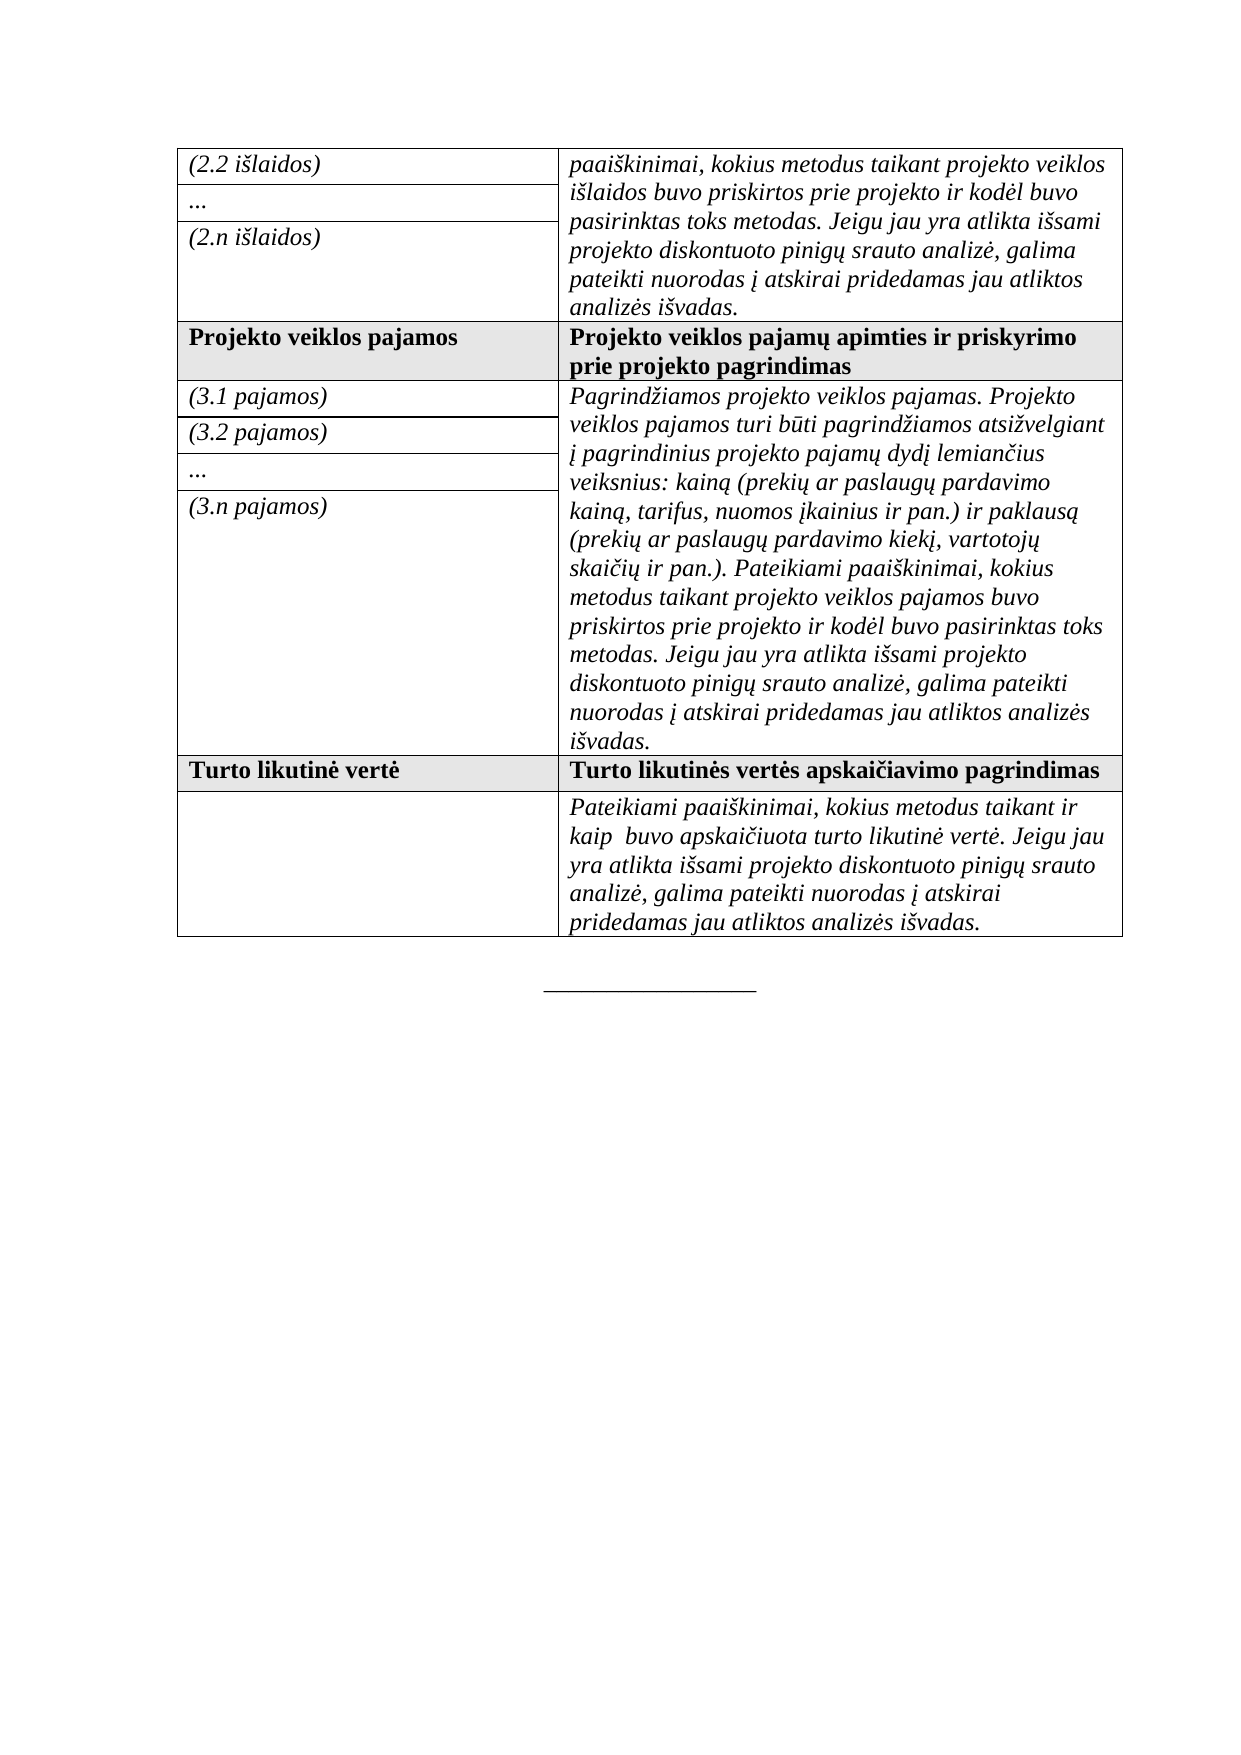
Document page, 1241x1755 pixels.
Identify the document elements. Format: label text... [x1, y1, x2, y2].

table_cell Projekto veiklos pajamų apimties ir priskyrimo prie projekto pagrindimas [559, 322, 1122, 380]
table_cell (3.n pajamos) [178, 491, 558, 754]
table_cell ... [178, 185, 558, 221]
table_cell Turto likutinės vertės apskaičiavimo pagrindimas [559, 756, 1122, 791]
table_cell (3.2 pajamos) [178, 418, 558, 453]
table_cell paaiškinimai, kokius metodus taikant projekto veiklos išlaidos buvo priskirtos prie projekto ir kodėl buvo pasirinktas toks metodas. Jeigu jau yra atlikta išsami projekto diskontuoto pinigų srauto analizė, galima pateikti nuorodas į atskirai pridedamas jau atliktos analizės išvadas. [559, 149, 1122, 321]
table_cell (2.2 išlaidos) [178, 149, 558, 184]
text _________________ [177, 966, 1122, 994]
table_cell (2.n išlaidos) [178, 222, 558, 321]
table_cell Projekto veiklos pajamos [178, 322, 558, 380]
table_cell Turto likutinė vertė [178, 756, 558, 791]
table_cell Pateikiami paaiškinimai, kokius metodus taikant ir kaip buvo apskaičiuota turto likutinė vertė. Jeigu jau yra atlikta išsami projekto diskontuoto pinigų srauto analizė, galima pateikti nuorodas į atskirai pridedamas jau atliktos analizės išvadas. [559, 792, 1122, 936]
table_cell ... [178, 454, 558, 490]
table_cell [178, 792, 558, 936]
table_cell Pagrindžiamos projekto veiklos pajamas. Projekto veiklos pajamos turi būti pagrindžiamos atsižvelgiant į pagrindinius projekto pajamų dydį lemiančius veiksnius: kainą (prekių ar paslaugų pardavimo kainą, tarifus, nuomos įkainius ir pan.) ir paklausą (prekių ar paslaugų pardavimo kiekį, vartotojų skaičių ir pan.). Pateikiami paaiškinimai, kokius metodus taikant projekto veiklos pajamos buvo priskirtos prie projekto ir kodėl buvo pasirinktas toks metodas. Jeigu jau yra atlikta išsami projekto diskontuoto pinigų srauto analizė, galima pateikti nuorodas į atskirai pridedamas jau atliktos analizės išvadas. [559, 381, 1122, 754]
table_cell (3.1 pajamos) [178, 381, 558, 416]
